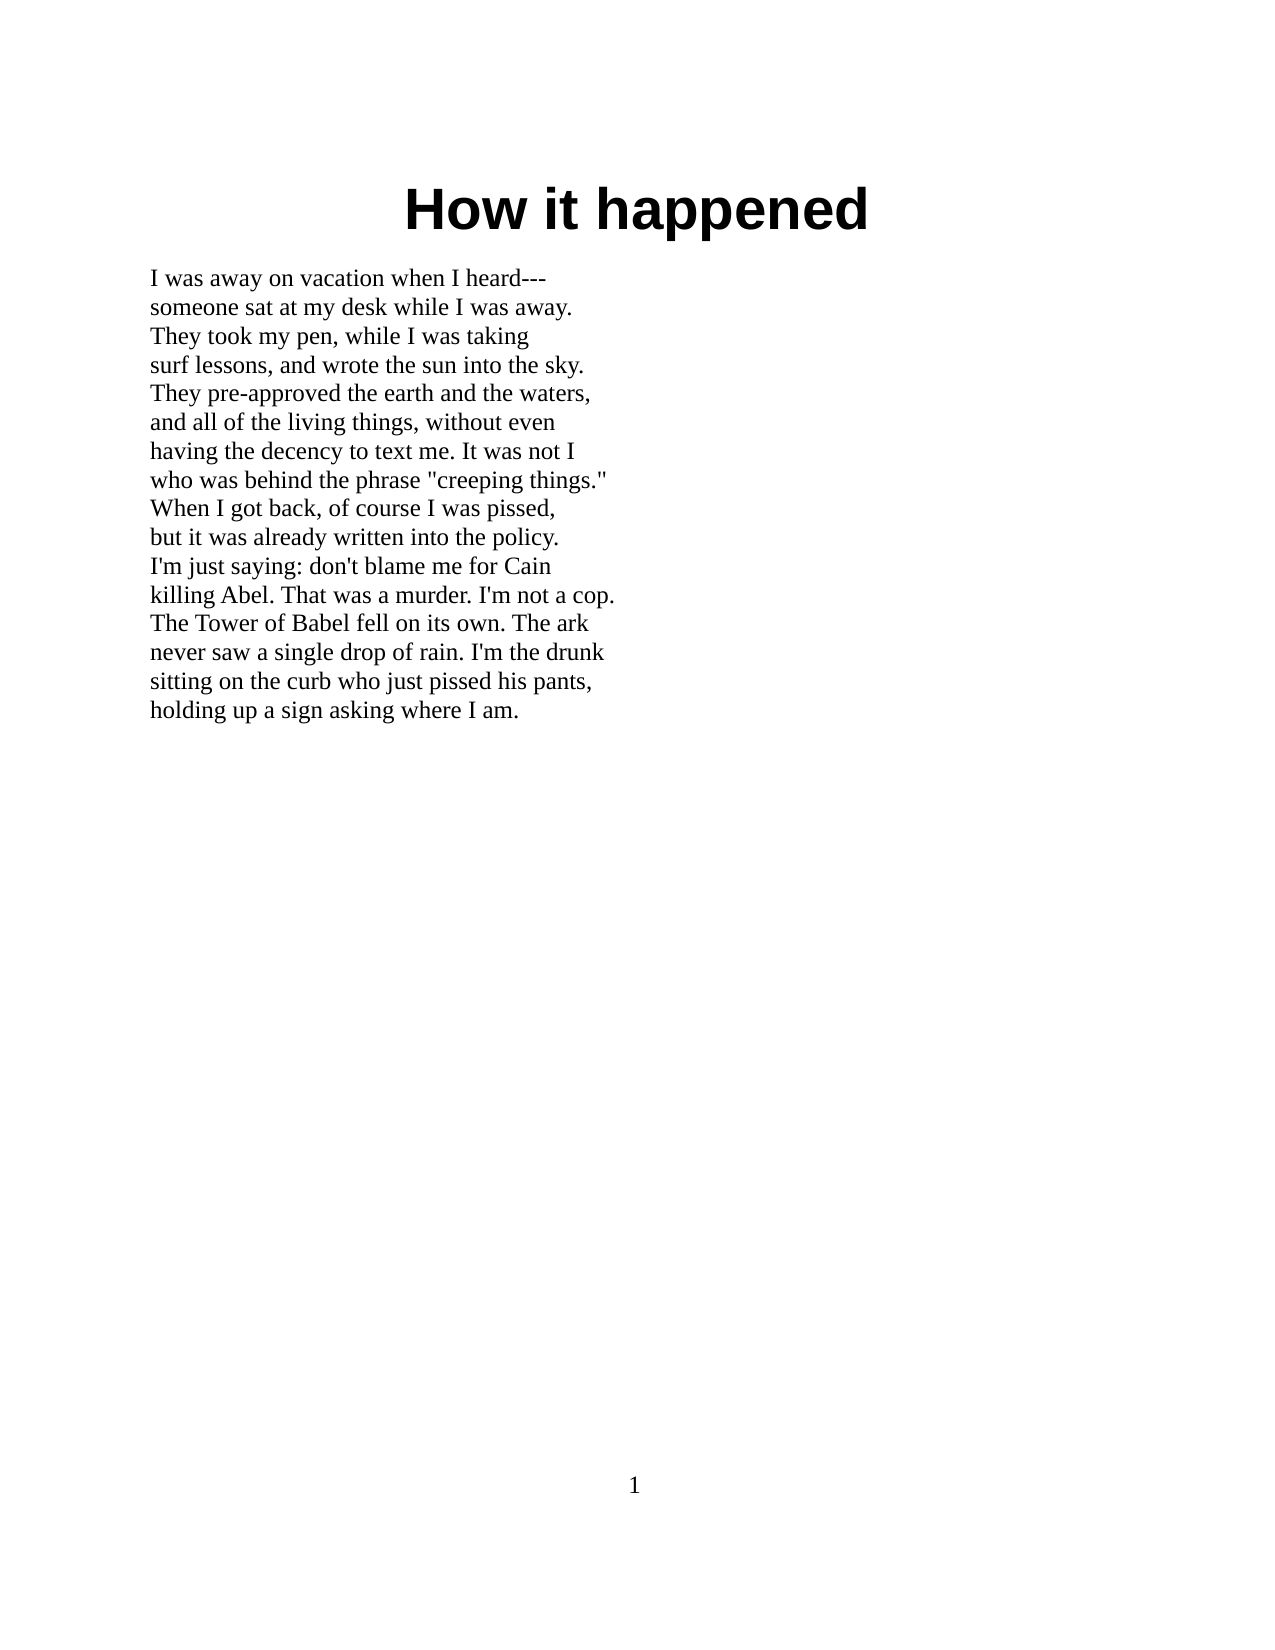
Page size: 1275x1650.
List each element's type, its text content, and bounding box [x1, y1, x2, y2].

title How it happened [150, 175, 1125, 242]
text I was away on vacation when I heard--- someone sat at my desk while I was away. They took my pen, while I was taking surf lessons, and wrote the sun into the sky. They pre-approved the earth and the waters, and all of the living things, without even having the decency to text me. It was not I who was behind the phrase "creeping things." When I got back, of course I was pissed, but it was already written into the policy. I'm just saying: don't blame me for Cain killing Abel. That was a murder. I'm not a cop. The Tower of Babel fell on its own. The ark never saw a single drop of rain. I'm the drunk sitting on the curb who just pissed his pants, holding up a sign asking where I am. [150, 263, 1125, 723]
